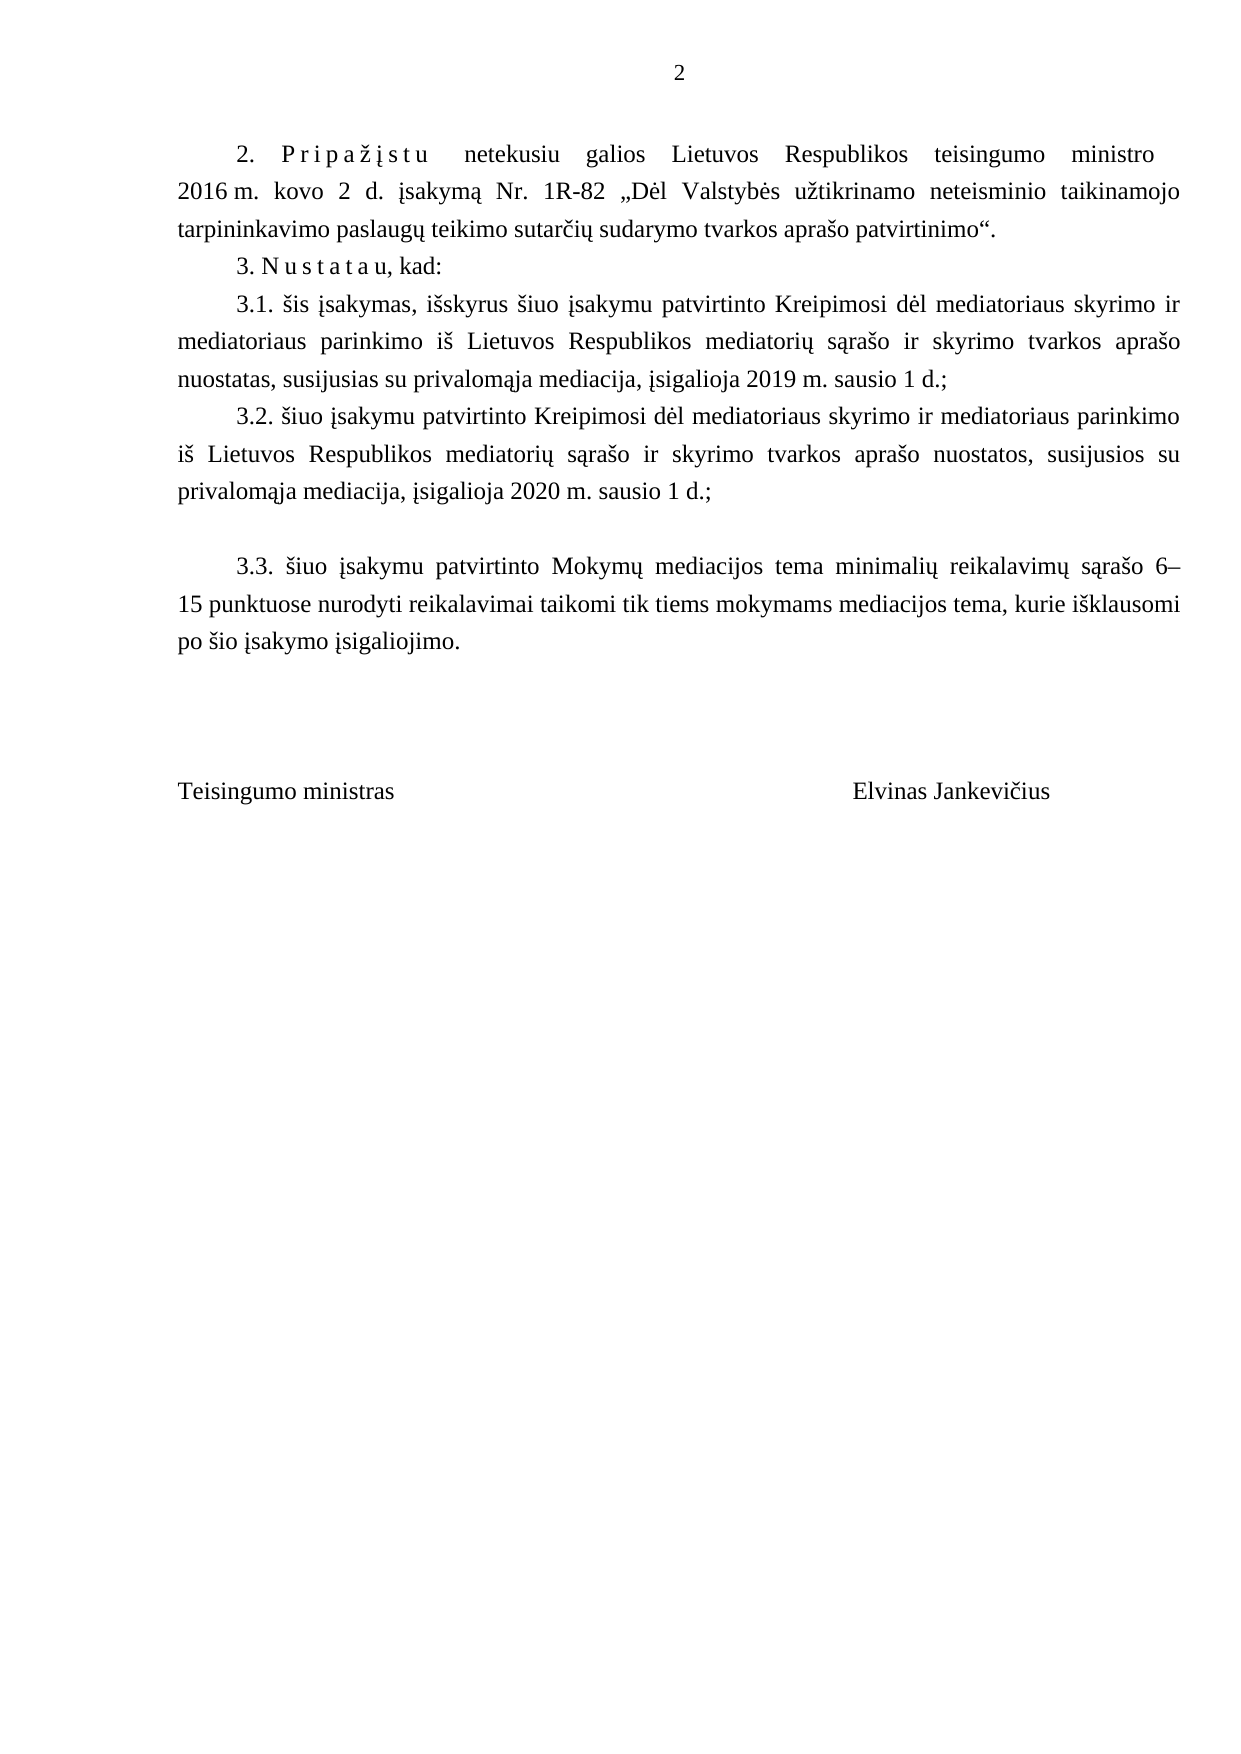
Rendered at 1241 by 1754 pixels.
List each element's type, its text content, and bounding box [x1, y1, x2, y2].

text 3. Nustatau, kad: [177, 243, 1181, 280]
text 3.1. šis įsakymas, išskyrus šiuo įsakymu patvirtinto Kreipimosi dėl mediatoriaus skyrimo ir mediatoriaus parinkimo iš Lietuvos Respublikos mediatorių sąrašo ir skyrimo tvarkos aprašo nuostatas, susijusias su privalomąja mediacija, įsigalioja 2019 m. sausio 1 d.; [177, 280, 1181, 393]
text 2. Pripažįstu netekusiu galios Lietuvos Respublikos teisingumo ministro 2016 m. kovo 2 d. įsakymą Nr. 1R-82 „Dėl Valstybės užtikrinamo neteisminio taikinamojo tarpininkavimo paslaugų teikimo sutarčių sudarymo tvarkos aprašo patvirtinimo“. [177, 130, 1181, 243]
text 3.3. šiuo įsakymu patvirtinto Mokymų mediacijos tema minimalių reikalavimų sąrašo 6–15 punktuose nurodyti reikalavimai taikomi tik tiems mokymams mediacijos tema, kurie išklausomi po šio įsakymo įsigaliojimo. [177, 543, 1181, 655]
text Teisingumo ministras Elvinas Jankevičius [177, 768, 1181, 805]
text 3.2. šiuo įsakymu patvirtinto Kreipimosi dėl mediatoriaus skyrimo ir mediatoriaus parinkimo iš Lietuvos Respublikos mediatorių sąrašo ir skyrimo tvarkos aprašo nuostatos, susijusios su privalomąja mediacija, įsigalioja 2020 m. sausio 1 d.; [177, 393, 1181, 505]
